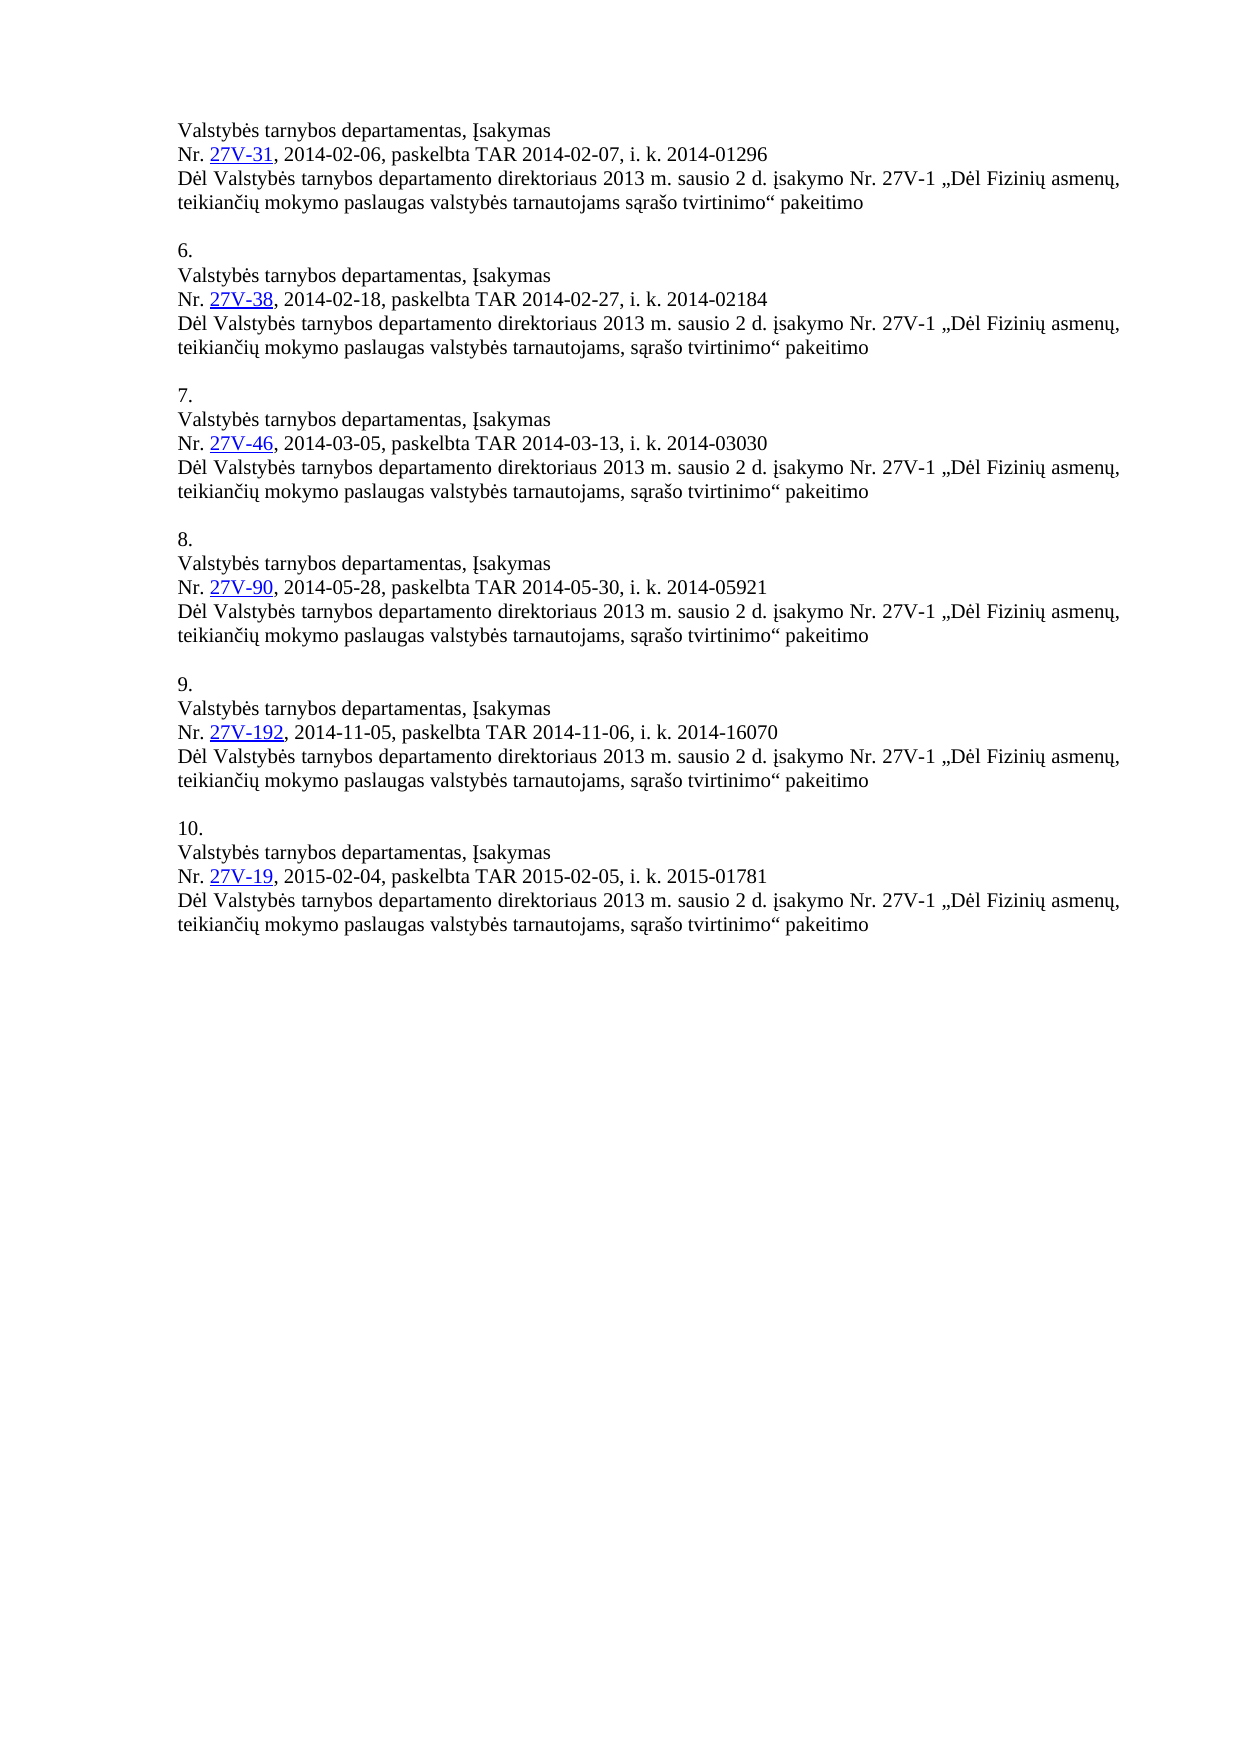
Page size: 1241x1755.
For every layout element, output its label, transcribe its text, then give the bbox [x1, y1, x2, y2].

text 6. [177, 238, 1122, 262]
text Nr. 27V-192, 2014-11-05, paskelbta TAR 2014-11-06, i. k. 2014-16070 [177, 720, 1122, 744]
text Valstybės tarnybos departamentas, Įsakymas [177, 696, 1122, 720]
text Nr. 27V-31, 2014-02-06, paskelbta TAR 2014-02-07, i. k. 2014-01296 [177, 142, 1122, 166]
text Nr. 27V-19, 2015-02-04, paskelbta TAR 2015-02-05, i. k. 2015-01781 [177, 864, 1122, 888]
text Valstybės tarnybos departamentas, Įsakymas [177, 118, 1122, 142]
text Dėl Valstybės tarnybos departamento direktoriaus 2013 m. sausio 2 d. įsakymo Nr. 27V-1 „Dėl Fizinių asmenų, teikiančių mokymo paslaugas valstybės tarnautojams, sąrašo tvirtinimo“ pakeitimo [177, 888, 1122, 936]
text 8. [177, 527, 1122, 551]
text 7. [177, 383, 1122, 407]
text Nr. 27V-46, 2014-03-05, paskelbta TAR 2014-03-13, i. k. 2014-03030 [177, 431, 1122, 455]
text Nr. 27V-90, 2014-05-28, paskelbta TAR 2014-05-30, i. k. 2014-05921 [177, 575, 1122, 599]
text 10. [177, 816, 1122, 840]
text Valstybės tarnybos departamentas, Įsakymas [177, 551, 1122, 575]
text Dėl Valstybės tarnybos departamento direktoriaus 2013 m. sausio 2 d. įsakymo Nr. 27V-1 „Dėl Fizinių asmenų, teikiančių mokymo paslaugas valstybės tarnautojams, sąrašo tvirtinimo“ pakeitimo [177, 744, 1122, 792]
text Dėl Valstybės tarnybos departamento direktoriaus 2013 m. sausio 2 d. įsakymo Nr. 27V-1 „Dėl Fizinių asmenų, teikiančių mokymo paslaugas valstybės tarnautojams, sąrašo tvirtinimo“ pakeitimo [177, 599, 1122, 647]
text Valstybės tarnybos departamentas, Įsakymas [177, 840, 1122, 864]
text 9. [177, 672, 1122, 696]
text Valstybės tarnybos departamentas, Įsakymas [177, 407, 1122, 431]
text Dėl Valstybės tarnybos departamento direktoriaus 2013 m. sausio 2 d. įsakymo Nr. 27V-1 „Dėl Fizinių asmenų, teikiančių mokymo paslaugas valstybės tarnautojams sąrašo tvirtinimo“ pakeitimo [177, 166, 1122, 214]
text Dėl Valstybės tarnybos departamento direktoriaus 2013 m. sausio 2 d. įsakymo Nr. 27V-1 „Dėl Fizinių asmenų, teikiančių mokymo paslaugas valstybės tarnautojams, sąrašo tvirtinimo“ pakeitimo [177, 455, 1122, 503]
text Nr. 27V-38, 2014-02-18, paskelbta TAR 2014-02-27, i. k. 2014-02184 [177, 287, 1122, 311]
text Dėl Valstybės tarnybos departamento direktoriaus 2013 m. sausio 2 d. įsakymo Nr. 27V-1 „Dėl Fizinių asmenų, teikiančių mokymo paslaugas valstybės tarnautojams, sąrašo tvirtinimo“ pakeitimo [177, 311, 1122, 359]
text Valstybės tarnybos departamentas, Įsakymas [177, 262, 1122, 287]
